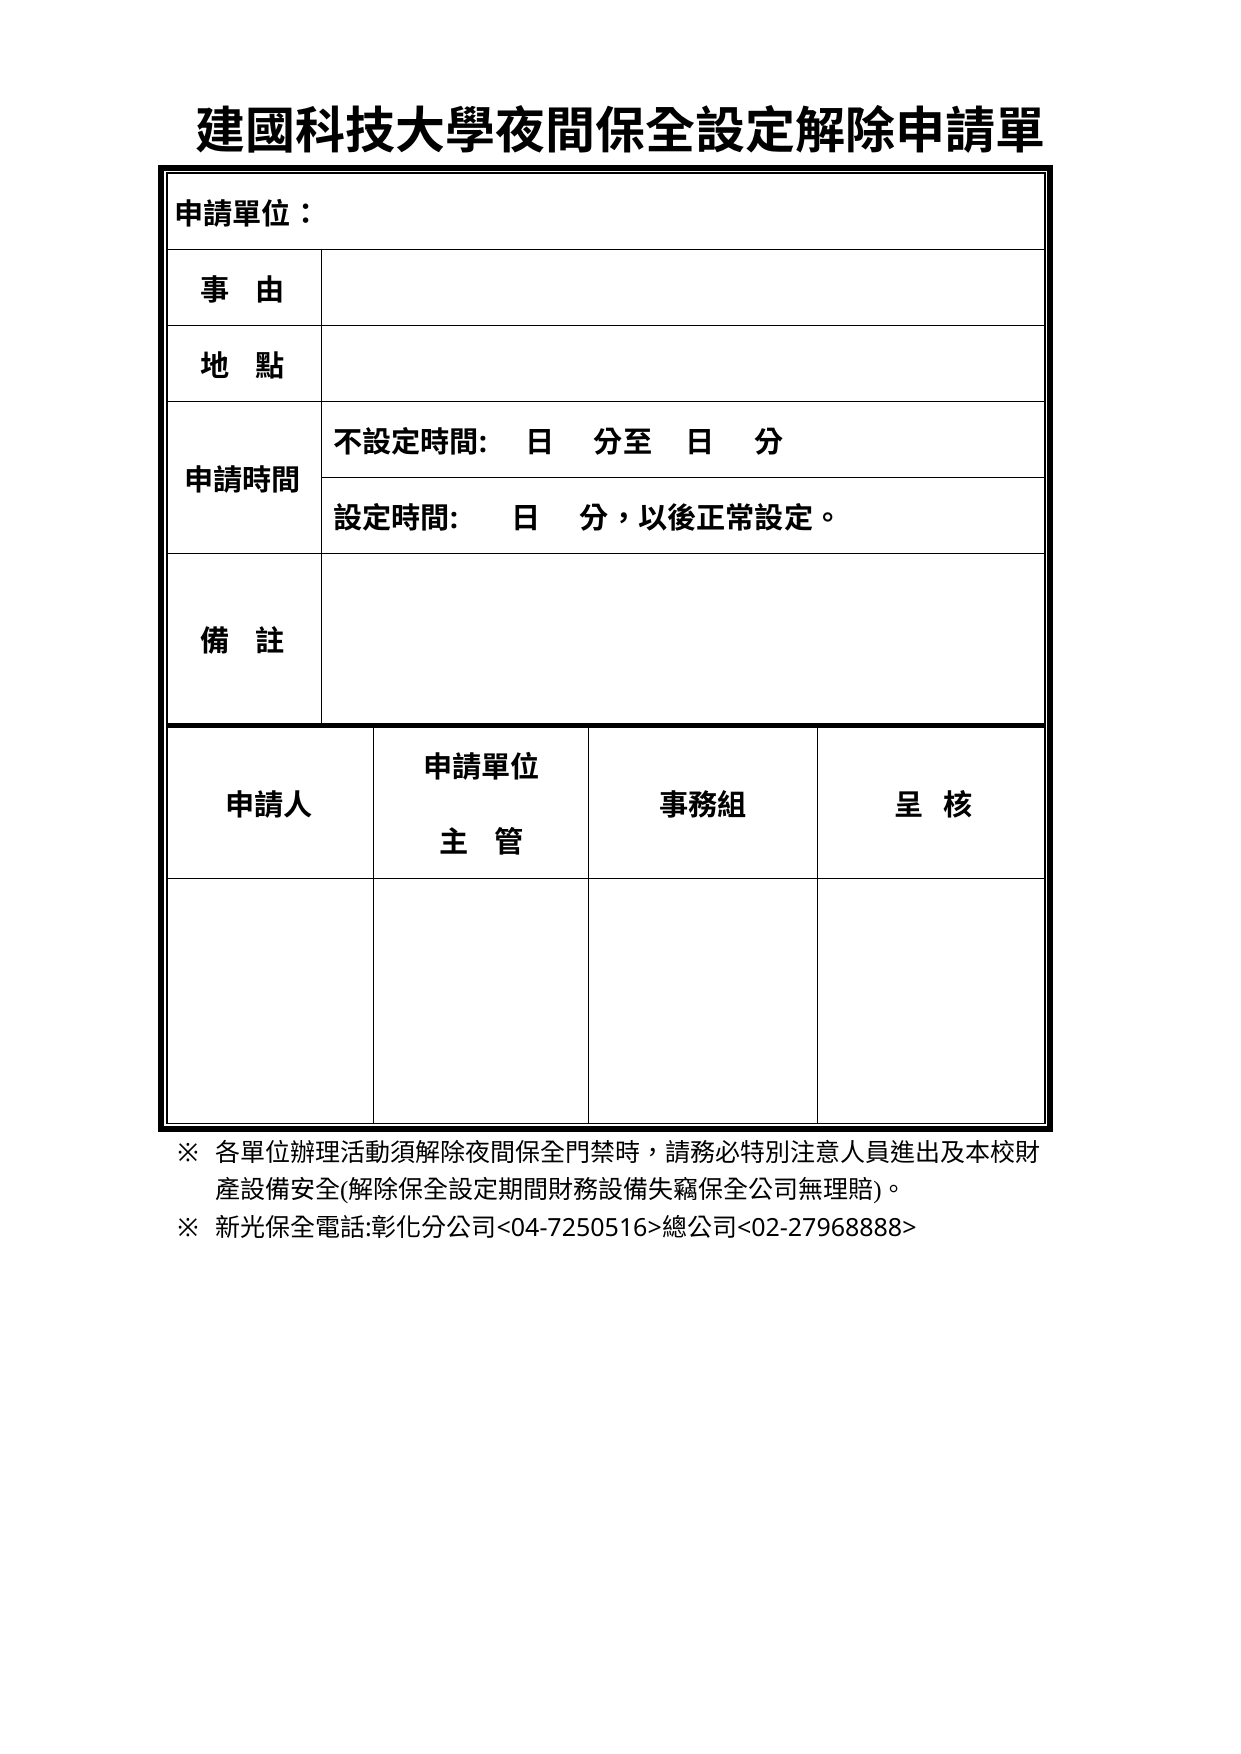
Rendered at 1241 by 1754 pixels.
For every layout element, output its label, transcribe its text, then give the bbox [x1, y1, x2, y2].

table_header 申請單位： [168, 174, 1044, 249]
table_cell [322, 326, 1044, 401]
table_cell [322, 250, 1044, 325]
table_cell 不設定時間: 日 分至 日 分 [322, 402, 1044, 477]
list 各單位辦理活動須解除夜間保全門禁時，請務必特別注意人員進出及本校財 產設備安全(解除保全設定期間財務設備失竊保全公司無理賠)。 [177, 1132, 1063, 1207]
table_cell 地 點 [168, 326, 321, 401]
table_cell 事 由 [168, 250, 321, 325]
table_cell 申請人 [168, 728, 373, 878]
table_cell 呈 核 [818, 728, 1044, 878]
table_cell 申請單位 主 管 [374, 728, 588, 878]
table_cell 申請時間 [168, 402, 321, 553]
table_cell 事務組 [589, 728, 817, 878]
table_cell 備 註 [168, 554, 321, 723]
table_cell [374, 879, 588, 1122]
table_cell 設定時間: 日 分，以後正常設定。 [322, 478, 1044, 553]
table_cell [589, 879, 817, 1122]
table_cell [322, 554, 1044, 723]
text 建國科技大學夜間保全設定解除申請單 [177, 89, 1063, 164]
list 新光保全電話:彰化分公司<04-7250516>總公司<02-27968888> [177, 1207, 1063, 1244]
table_cell [168, 879, 373, 1122]
table_cell [818, 879, 1044, 1122]
